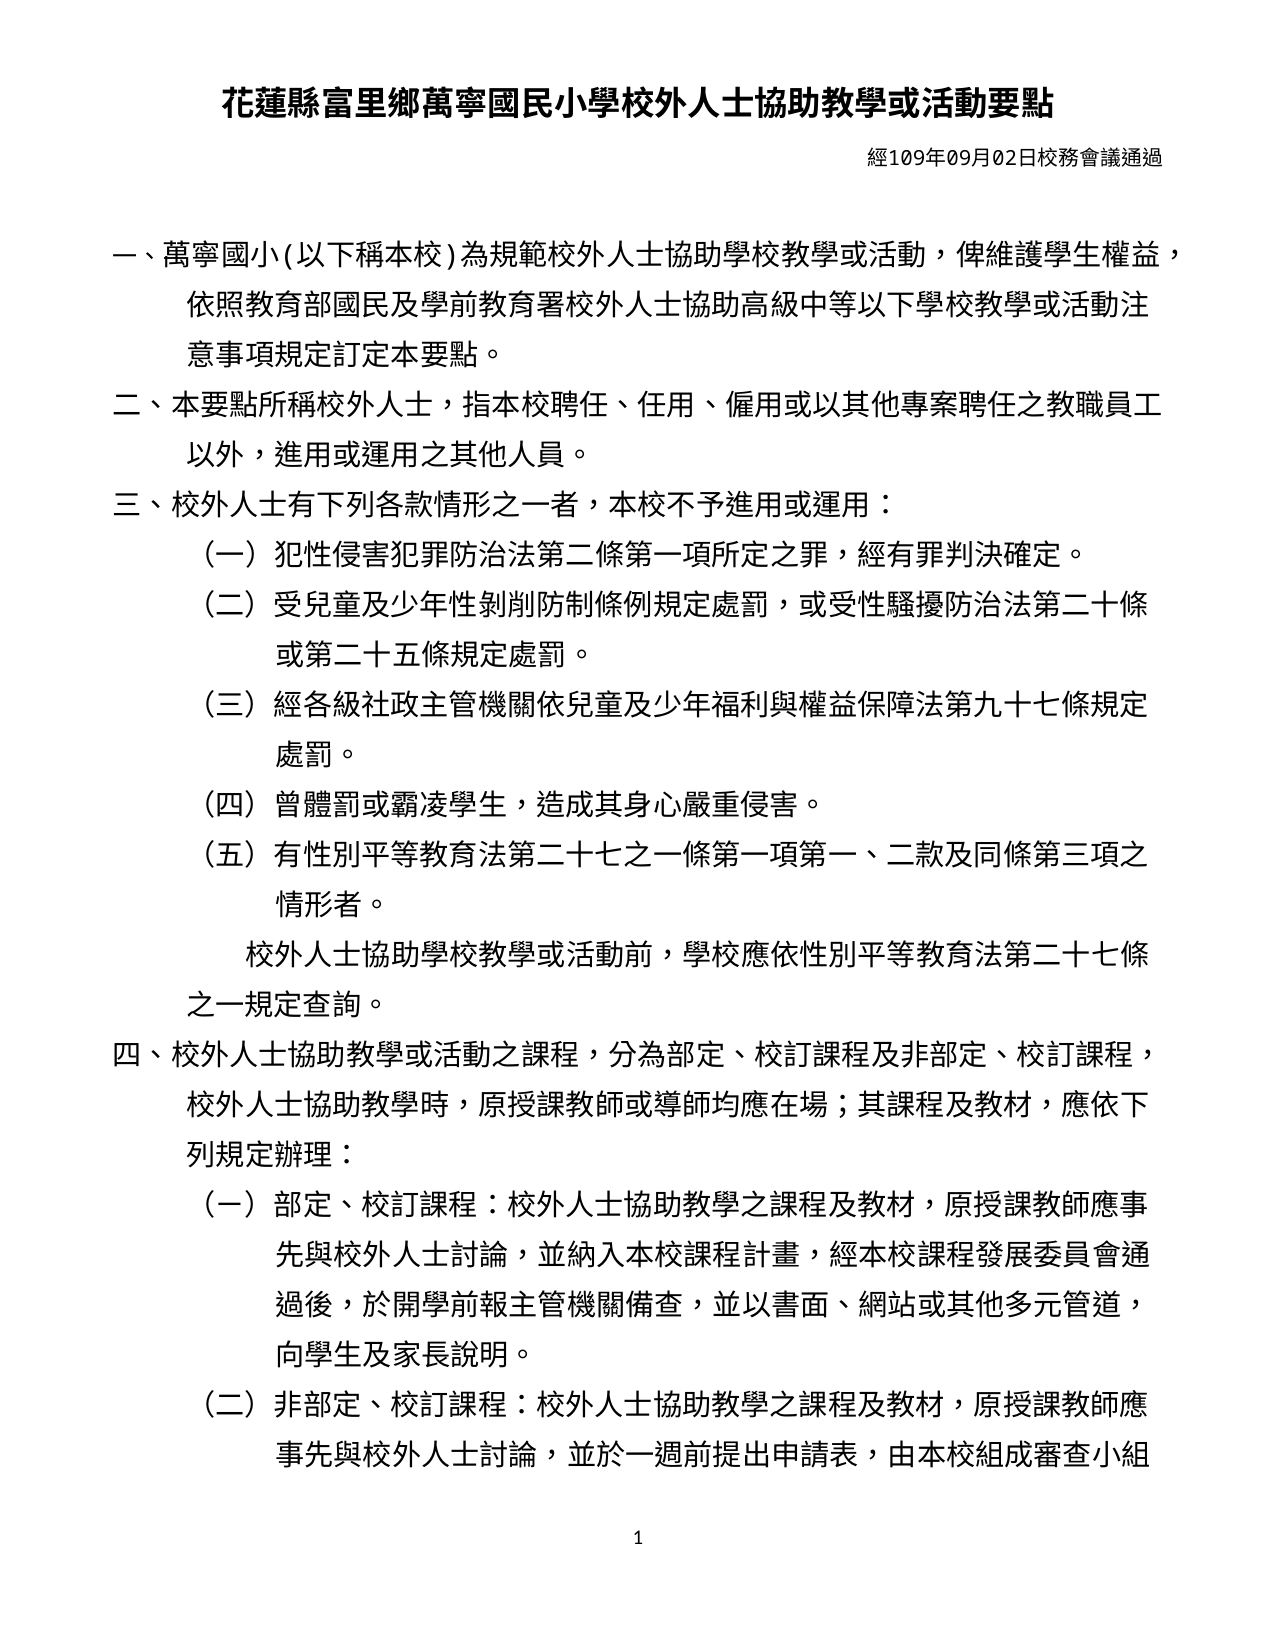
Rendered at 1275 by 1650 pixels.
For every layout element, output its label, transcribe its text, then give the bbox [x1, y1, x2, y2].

text （五）有性別平等教育法第二十七之一條第一項第一、二款及同條第三項之情形者。 [186, 825, 1162, 925]
text 經109年09月02日校務會議通過 [112, 125, 1162, 175]
text （二）受兒童及少年性剝削防制條例規定處罰，或受性騷擾防治法第二十條或第二十五條規定處罰。 [186, 575, 1162, 675]
list 萬寧國小(以下稱本校)為規範校外人士協助學校教學或活動，俾維護學生權益，依照教育部國民及學前教育署校外人士協助高級中等以下學校教學或活動注意事項規定訂定本要點。 [112, 225, 1162, 375]
text （二）非部定、校訂課程：校外人士協助教學之課程及教材，原授課教師應事先與校外人士討論，並於一週前提出申請表，由本校組成審查小組 [186, 1375, 1162, 1475]
list 校外人士協助教學或活動之課程，分為部定、校訂課程及非部定、校訂課程，校外人士協助教學時，原授課教師或導師均應在場；其課程及教材，應依下列規定辦理： [112, 1025, 1162, 1175]
text 校外人士協助學校教學或活動前，學校應依性別平等教育法第二十七條之一規定查詢。 [186, 925, 1162, 1025]
list 校外人士有下列各款情形之一者，本校不予進用或運用： [112, 475, 1162, 525]
text （一）犯性侵害犯罪防治法第二條第一項所定之罪，經有罪判決確定。 [186, 525, 1162, 575]
text （四）曾體罰或霸凌學生，造成其身心嚴重侵害。 [186, 775, 1162, 825]
text （ㄧ）部定、校訂課程：校外人士協助教學之課程及教材，原授課教師應事先與校外人士討論，並納入本校課程計畫，經本校課程發展委員會通過後，於開學前報主管機關備查，並以書面、網站或其他多元管道，向學生及家長說明。 [186, 1175, 1162, 1375]
text 花蓮縣富里鄉萬寧國民小學校外人士協助教學或活動要點 [112, 75, 1162, 125]
list 本要點所稱校外人士，指本校聘任、任用、僱用或以其他專案聘任之教職員工以外，進用或運用之其他人員。 [112, 375, 1162, 475]
text （三）經各級社政主管機關依兒童及少年福利與權益保障法第九十七條規定處罰。 [186, 675, 1162, 775]
